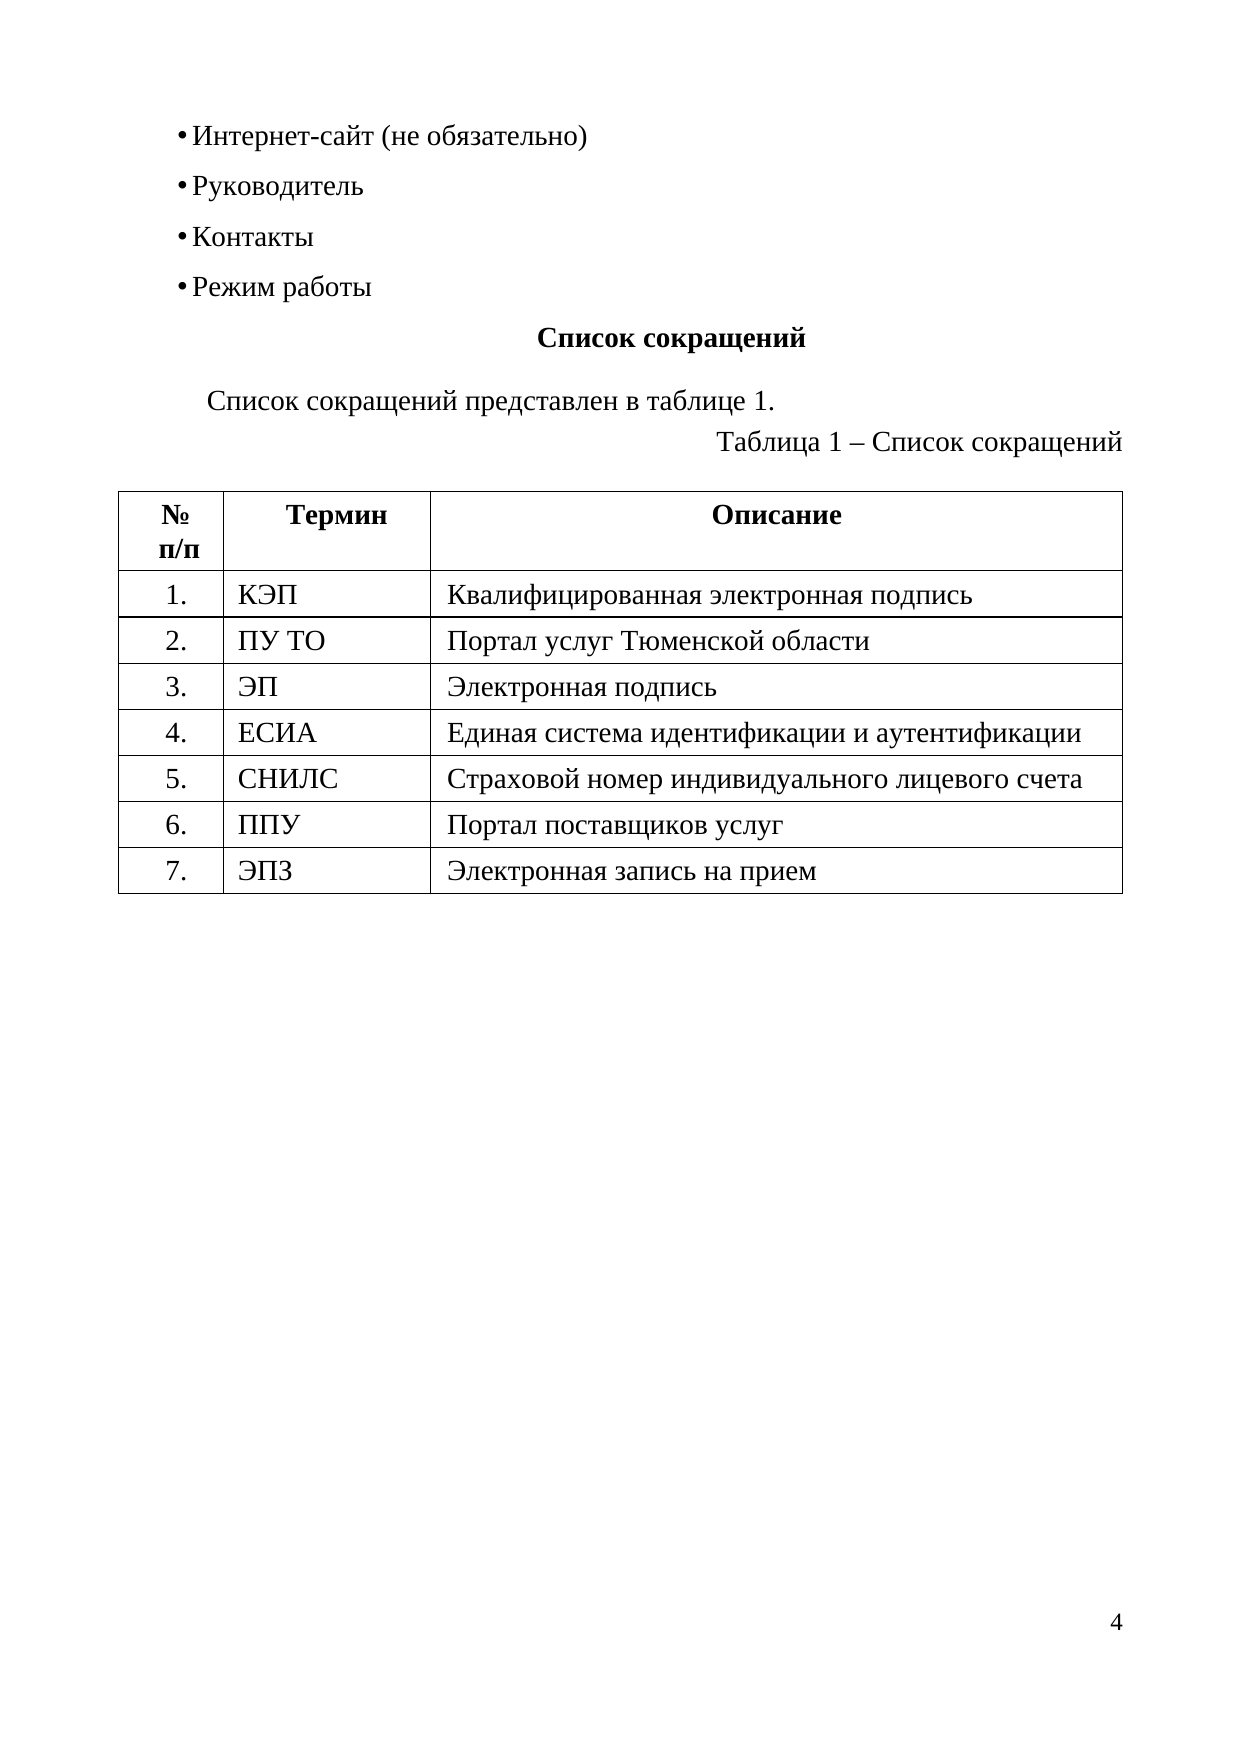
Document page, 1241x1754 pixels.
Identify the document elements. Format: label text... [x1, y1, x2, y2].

table_cell 2. [119, 618, 223, 662]
text Список сокращений [220, 320, 1123, 353]
table_cell 1. [119, 571, 223, 616]
table_cell 6. [119, 802, 223, 847]
list Интернет-сайт (не обязательно) [177, 118, 1123, 152]
table_cell ПУ ТО [224, 618, 430, 662]
table_cell Портал поставщиков услуг [431, 802, 1122, 847]
table_cell ЭП [224, 664, 430, 708]
list Контакты [177, 219, 686, 253]
table_cell Электронная запись на прием [431, 848, 1122, 893]
table_cell 7. [119, 848, 223, 893]
table_header Описание [431, 492, 1122, 570]
table_cell СНИЛС [224, 756, 430, 801]
table_header Термин [224, 492, 430, 570]
list Руководитель [177, 168, 686, 202]
table_cell Единая система идентификации и аутентификации [431, 710, 1122, 754]
text Таблица 1 – Список сокращений [118, 424, 1123, 457]
table_cell ППУ [224, 802, 430, 847]
table_cell ЭПЗ [224, 848, 430, 893]
table_cell 5. [119, 756, 223, 801]
table_cell КЭП [224, 571, 430, 616]
table_header № п/п [119, 492, 223, 570]
table_cell 4. [119, 710, 223, 754]
table_cell 3. [119, 664, 223, 708]
table_cell Квалифицированная электронная подпись [431, 571, 1122, 616]
table_cell ЕСИА [224, 710, 430, 754]
table_cell Страховой номер индивидуального лицевого счета [431, 756, 1122, 801]
table_cell Портал услуг Тюменской области [431, 618, 1122, 662]
list Режим работы [177, 269, 686, 303]
table_cell Электронная подпись [431, 664, 1122, 708]
text Список сокращений представлен в таблице 1. [207, 383, 1123, 417]
